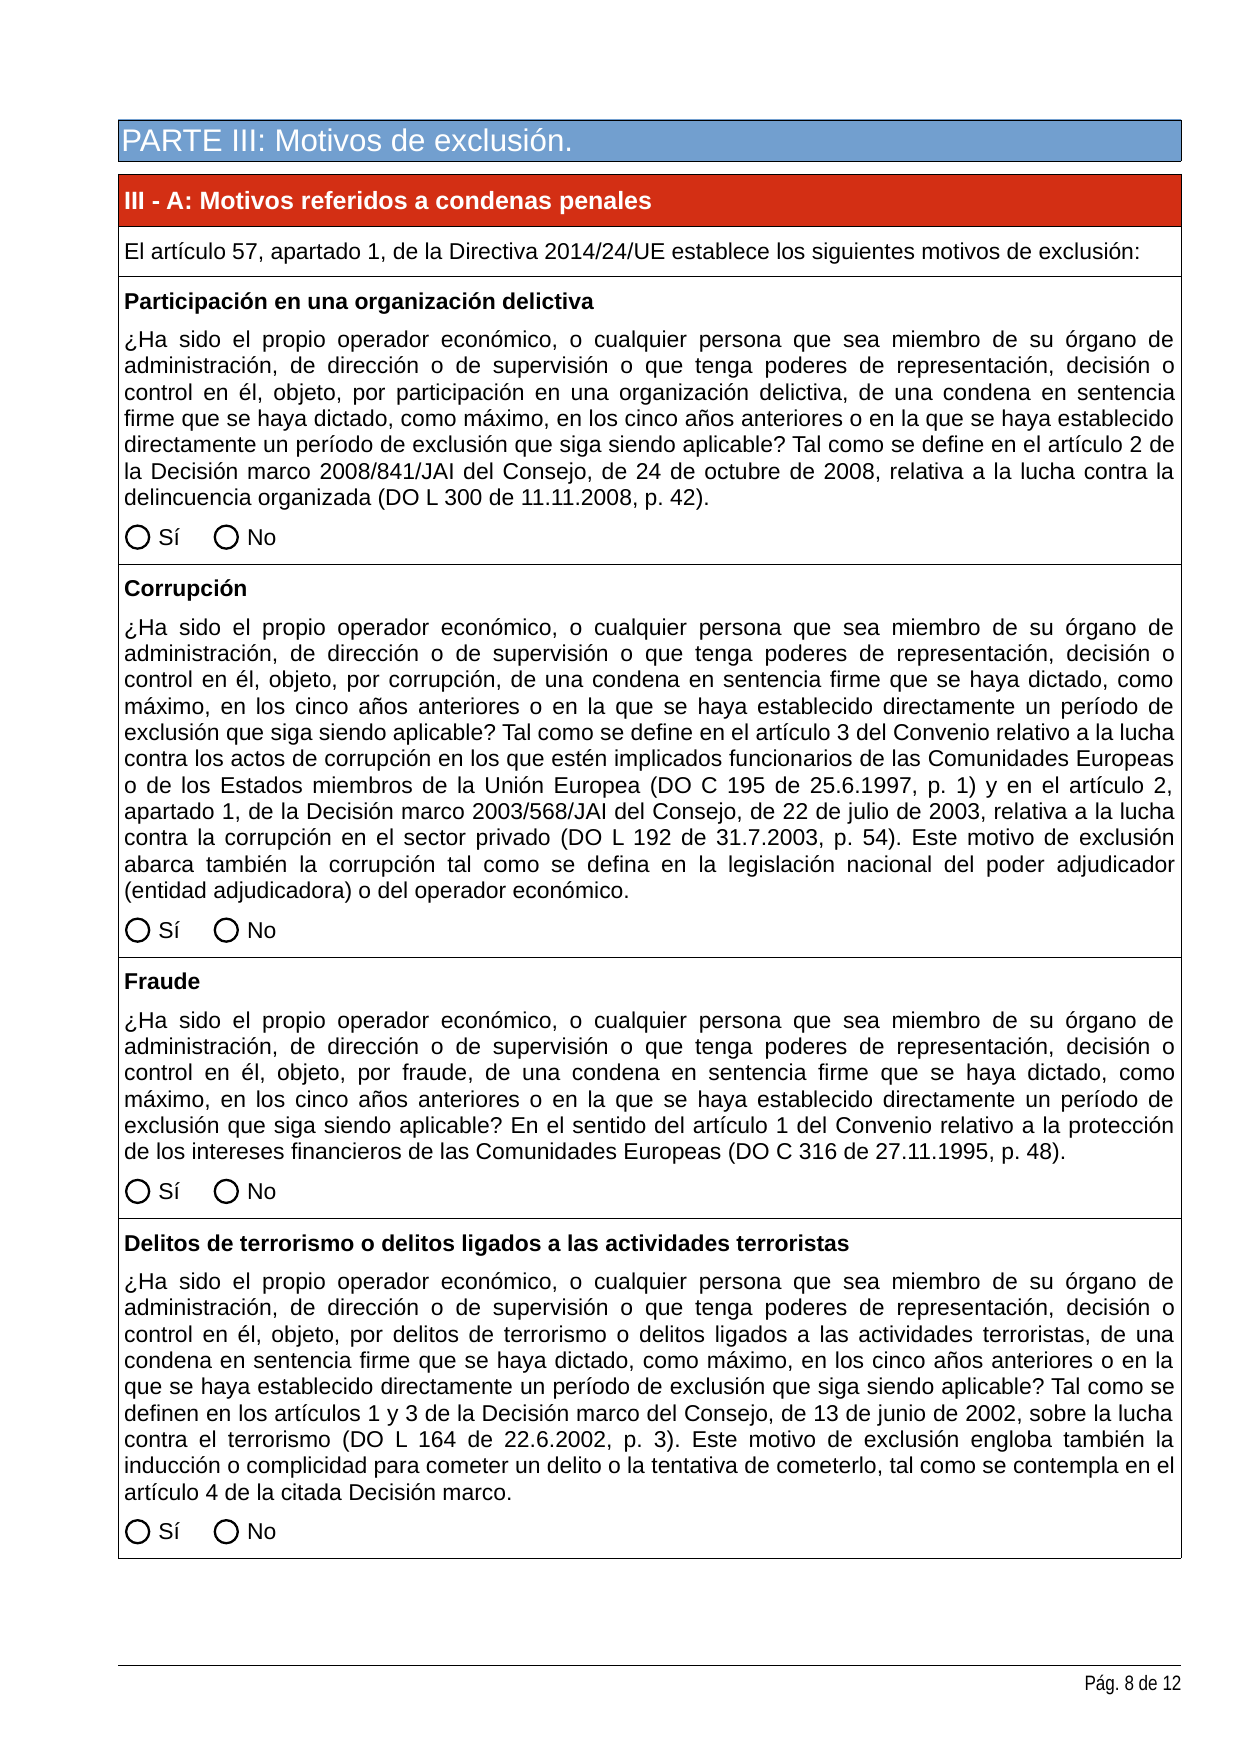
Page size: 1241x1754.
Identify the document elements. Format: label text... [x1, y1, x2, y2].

table_cell Corrupción ¿Ha sido el propio operador económico, o cualquier persona que sea miembro de su órgano de administración, de dirección o de supervisión o que tenga poderes de representación, decisión o control en él, objeto, por corrupción, de una condena en sentencia firme que se haya dictado, como máximo, en los cinco años anteriores o en la que se haya establecido directamente un período de exclusión que siga siendo aplicable? Tal como se define en el artículo 3 del Convenio relativo a la lucha contra los actos de corrupción en los que estén implicados funcionarios de las Comunidades Europeas o de los Estados miembros de la Unión Europea (DO C 195 de 25.6.1997, p. 1) y en el artículo 2, apartado 1, de la Decisión marco 2003/568/JAI del Consejo, de 22 de julio de 2003, relativa a la lucha contra la corrupción en el sector privado (DO L 192 de 31.7.2003, p. 54). Este motivo de exclusión abarca también la corrupción tal como se defina en la legislación nacional del poder adjudicador (entidad adjudicadora) o del operador económico. [119, 565, 1181, 957]
table_header III - A: Motivos referidos a condenas penales [119, 175, 1181, 226]
table_cell Delitos de terrorismo o delitos ligados a las actividades terroristas ¿Ha sido el propio operador económico, o cualquier persona que sea miembro de su órgano de administración, de dirección o de supervisión o que tenga poderes de representación, decisión o control en él, objeto, por delitos de terrorismo o delitos ligados a las actividades terroristas, de una condena en sentencia firme que se haya dictado, como máximo, en los cinco años anteriores o en la que se haya establecido directamente un período de exclusión que siga siendo aplicable? Tal como se definen en los artículos 1 y 3 de la Decisión marco del Consejo, de 13 de junio de 2002, sobre la lucha contra el terrorismo (DO L 164 de 22.6.2002, p. 3). Este motivo de exclusión engloba también la inducción o complicidad para cometer un delito o la tentativa de cometerlo, tal como se contempla en el artículo 4 de la citada Decisión marco. [119, 1219, 1181, 1558]
table_cell Fraude ¿Ha sido el propio operador económico, o cualquier persona que sea miembro de su órgano de administración, de dirección o de supervisión o que tenga poderes de representación, decisión o control en él, objeto, por fraude, de una condena en sentencia firme que se haya dictado, como máximo, en los cinco años anteriores o en la que se haya establecido directamente un período de exclusión que siga siendo aplicable? En el sentido del artículo 1 del Convenio relativo a la protección de los intereses financieros de las Comunidades Europeas (DO C 316 de 27.11.1995, p. 48). [119, 958, 1181, 1218]
table_cell El artículo 57, apartado 1, de la Directiva 2014/24/UE establece los siguientes motivos de exclusión: [119, 227, 1181, 276]
table_cell Participación en una organización delictiva ¿Ha sido el propio operador económico, o cualquier persona que sea miembro de su órgano de administración, de dirección o de supervisión o que tenga poderes de representación, decisión o control en él, objeto, por participación en una organización delictiva, de una condena en sentencia firme que se haya dictado, como máximo, en los cinco años anteriores o en la que se haya establecido directamente un período de exclusión que siga siendo aplicable? Tal como se define en el artículo 2 de la Decisión marco 2008/841/JAI del Consejo, de 24 de octubre de 2008, relativa a la lucha contra la delincuencia organizada (DO L 300 de 11.11.2008, p. 42). [119, 277, 1181, 563]
text PARTE III: Motivos de exclusión. [119, 121, 1181, 161]
